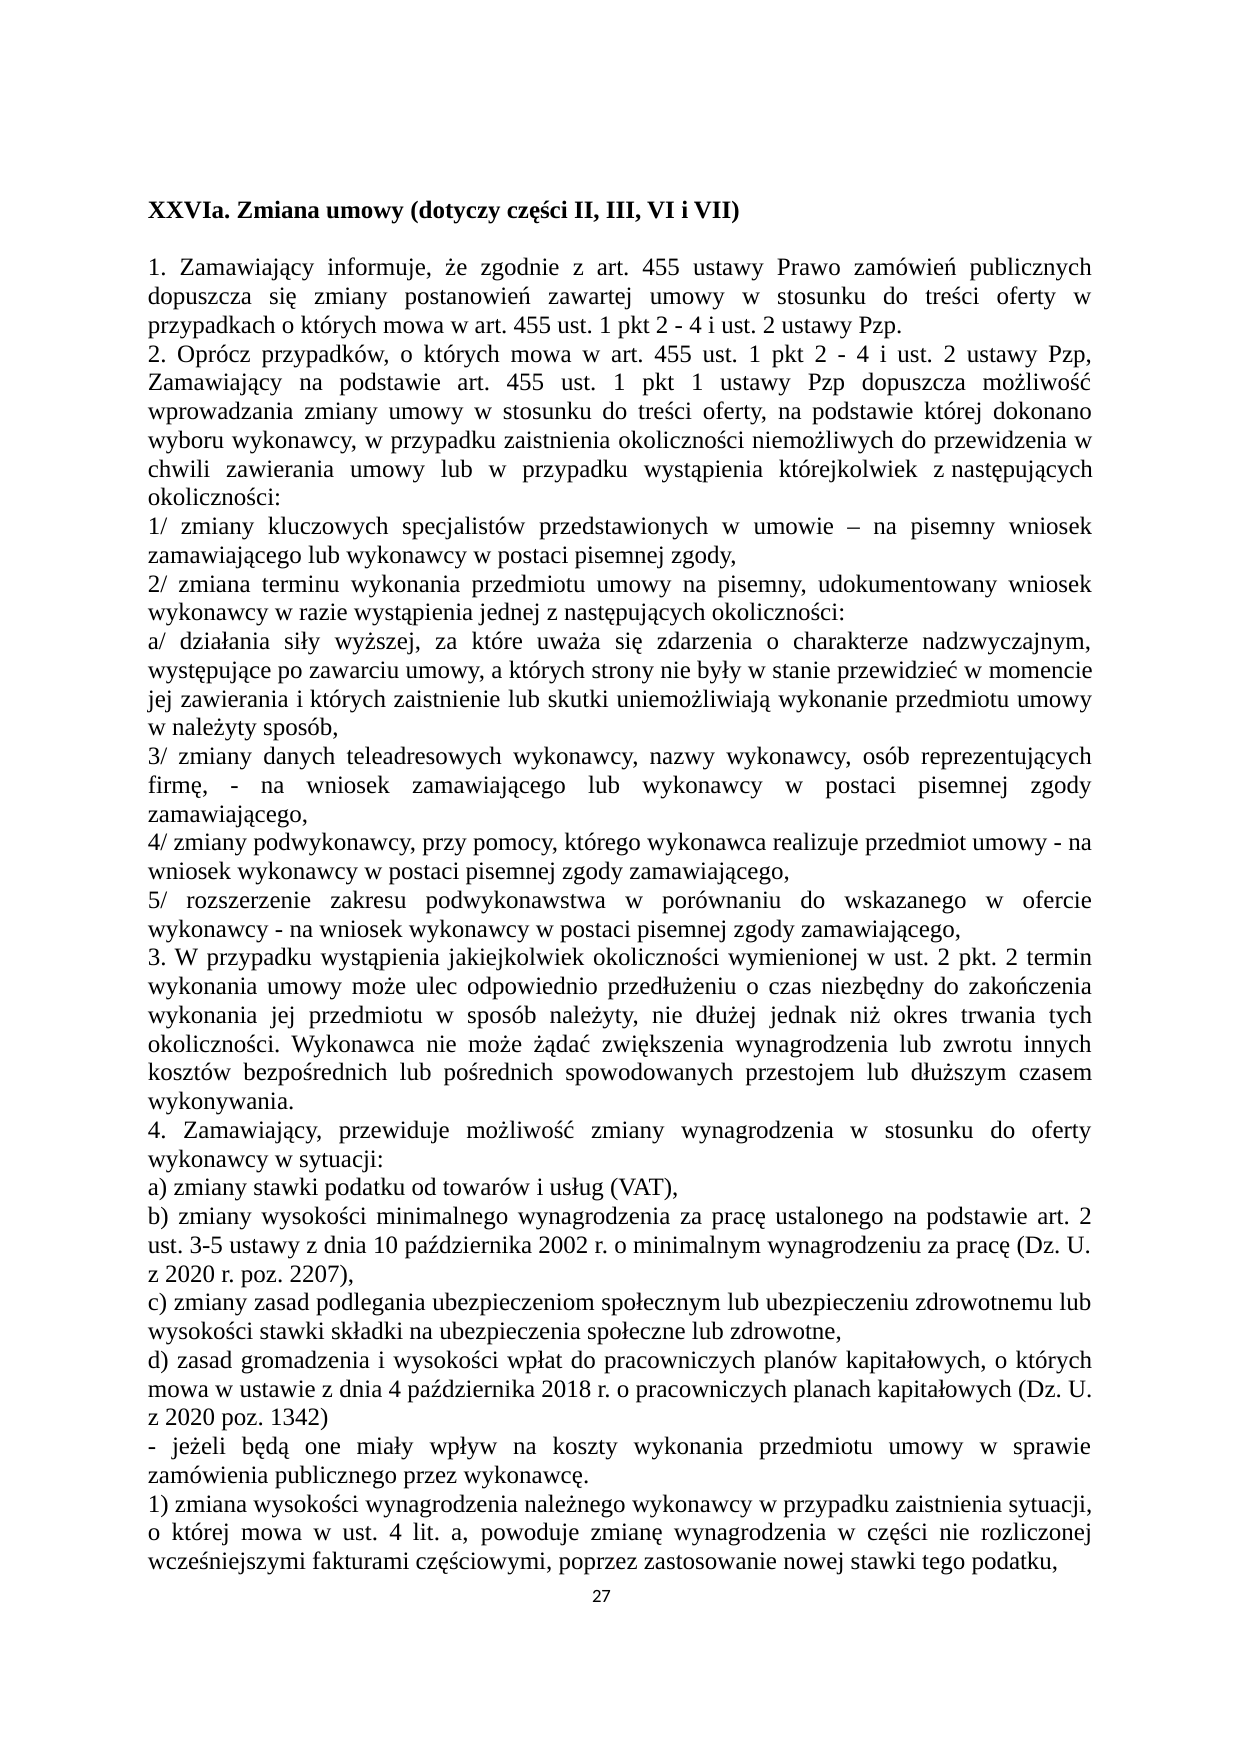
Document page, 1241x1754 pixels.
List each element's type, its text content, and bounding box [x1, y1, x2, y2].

text a/ działania siły wyższej, za które uważa się zdarzenia o charakterze nadzwyczajnym, występujące po zawarciu umowy, a których strony nie były w stanie przewidzieć w momencie jej zawierania i których zaistnienie lub skutki uniemożliwiają wykonanie przedmiotu umowy w należyty sposób, [148, 626, 1093, 741]
text d) zasad gromadzenia i wysokości wpłat do pracowniczych planów kapitałowych, o których mowa w ustawie z dnia 4 października 2018 r. o pracowniczych planach kapitałowych (Dz. U. z 2020 poz. 1342) [148, 1345, 1093, 1431]
text 4/ zmiany podwykonawcy, przy pomocy, którego wykonawca realizuje przedmiot umowy - na wniosek wykonawcy w postaci pisemnej zgody zamawiającego, [148, 827, 1093, 885]
text 1. Zamawiający informuje, że zgodnie z art. 455 ustawy Prawo zamówień publicznych dopuszcza się zmiany postanowień zawartej umowy w stosunku do treści oferty w przypadkach o których mowa w art. 455 ust. 1 pkt 2 - 4 i ust. 2 ustawy Pzp. [148, 252, 1093, 339]
text - jeżeli będą one miały wpływ na koszty wykonania przedmiotu umowy w sprawie zamówienia publicznego przez wykonawcę. [148, 1431, 1093, 1489]
text 5/ rozszerzenie zakresu podwykonawstwa w porównaniu do wskazanego w ofercie wykonawcy - na wniosek wykonawcy w postaci pisemnej zgody zamawiającego, [148, 885, 1093, 942]
text a) zmiany stawki podatku od towarów i usług (VAT), [148, 1172, 1093, 1201]
text 3/ zmiany danych teleadresowych wykonawcy, nazwy wykonawcy, osób reprezentujących firmę, - na wniosek zamawiającego lub wykonawcy w postaci pisemnej zgody zamawiającego, [148, 741, 1093, 827]
text 2. Oprócz przypadków, o których mowa w art. 455 ust. 1 pkt 2 - 4 i ust. 2 ustawy Pzp, Zamawiający na podstawie art. 455 ust. 1 pkt 1 ustawy Pzp dopuszcza możliwość wprowadzania zmiany umowy w stosunku do treści oferty, na podstawie której dokonano wyboru wykonawcy, w przypadku zaistnienia okoliczności niemożliwych do przewidzenia w chwili zawierania umowy lub w przypadku wystąpienia którejkolwiek z następujących okoliczności: [148, 339, 1093, 511]
text 4. Zamawiający, przewiduje możliwość zmiany wynagrodzenia w stosunku do oferty wykonawcy w sytuacji: [148, 1115, 1093, 1172]
text b) zmiany wysokości minimalnego wynagrodzenia za pracę ustalonego na podstawie art. 2 ust. 3-5 ustawy z dnia 10 października 2002 r. o minimalnym wynagrodzeniu za pracę (Dz. U. z 2020 r. poz. 2207), [148, 1201, 1093, 1287]
text 3. W przypadku wystąpienia jakiejkolwiek okoliczności wymienionej w ust. 2 pkt. 2 termin wykonania umowy może ulec odpowiednio przedłużeniu o czas niezbędny do zakończenia wykonania jej przedmiotu w sposób należyty, nie dłużej jednak niż okres trwania tych okoliczności. Wykonawca nie może żądać zwiększenia wynagrodzenia lub zwrotu innych kosztów bezpośrednich lub pośrednich spowodowanych przestojem lub dłuższym czasem wykonywania. [148, 942, 1093, 1115]
text 1/ zmiany kluczowych specjalistów przedstawionych w umowie – na pisemny wniosek zamawiającego lub wykonawcy w postaci pisemnej zgody, [148, 511, 1093, 569]
text 2/ zmiana terminu wykonania przedmiotu umowy na pisemny, udokumentowany wniosek wykonawcy w razie wystąpienia jednej z następujących okoliczności: [148, 569, 1093, 626]
text XXVIa. Zmiana umowy (dotyczy części II, III, VI i VII) [148, 195, 1093, 224]
text 1) zmiana wysokości wynagrodzenia należnego wykonawcy w przypadku zaistnienia sytuacji, o której mowa w ust. 4 lit. a, powoduje zmianę wynagrodzenia w części nie rozliczonej wcześniejszymi fakturami częściowymi, poprzez zastosowanie nowej stawki tego podatku, [148, 1489, 1093, 1575]
text c) zmiany zasad podlegania ubezpieczeniom społecznym lub ubezpieczeniu zdrowotnemu lub wysokości stawki składki na ubezpieczenia społeczne lub zdrowotne, [148, 1287, 1093, 1345]
